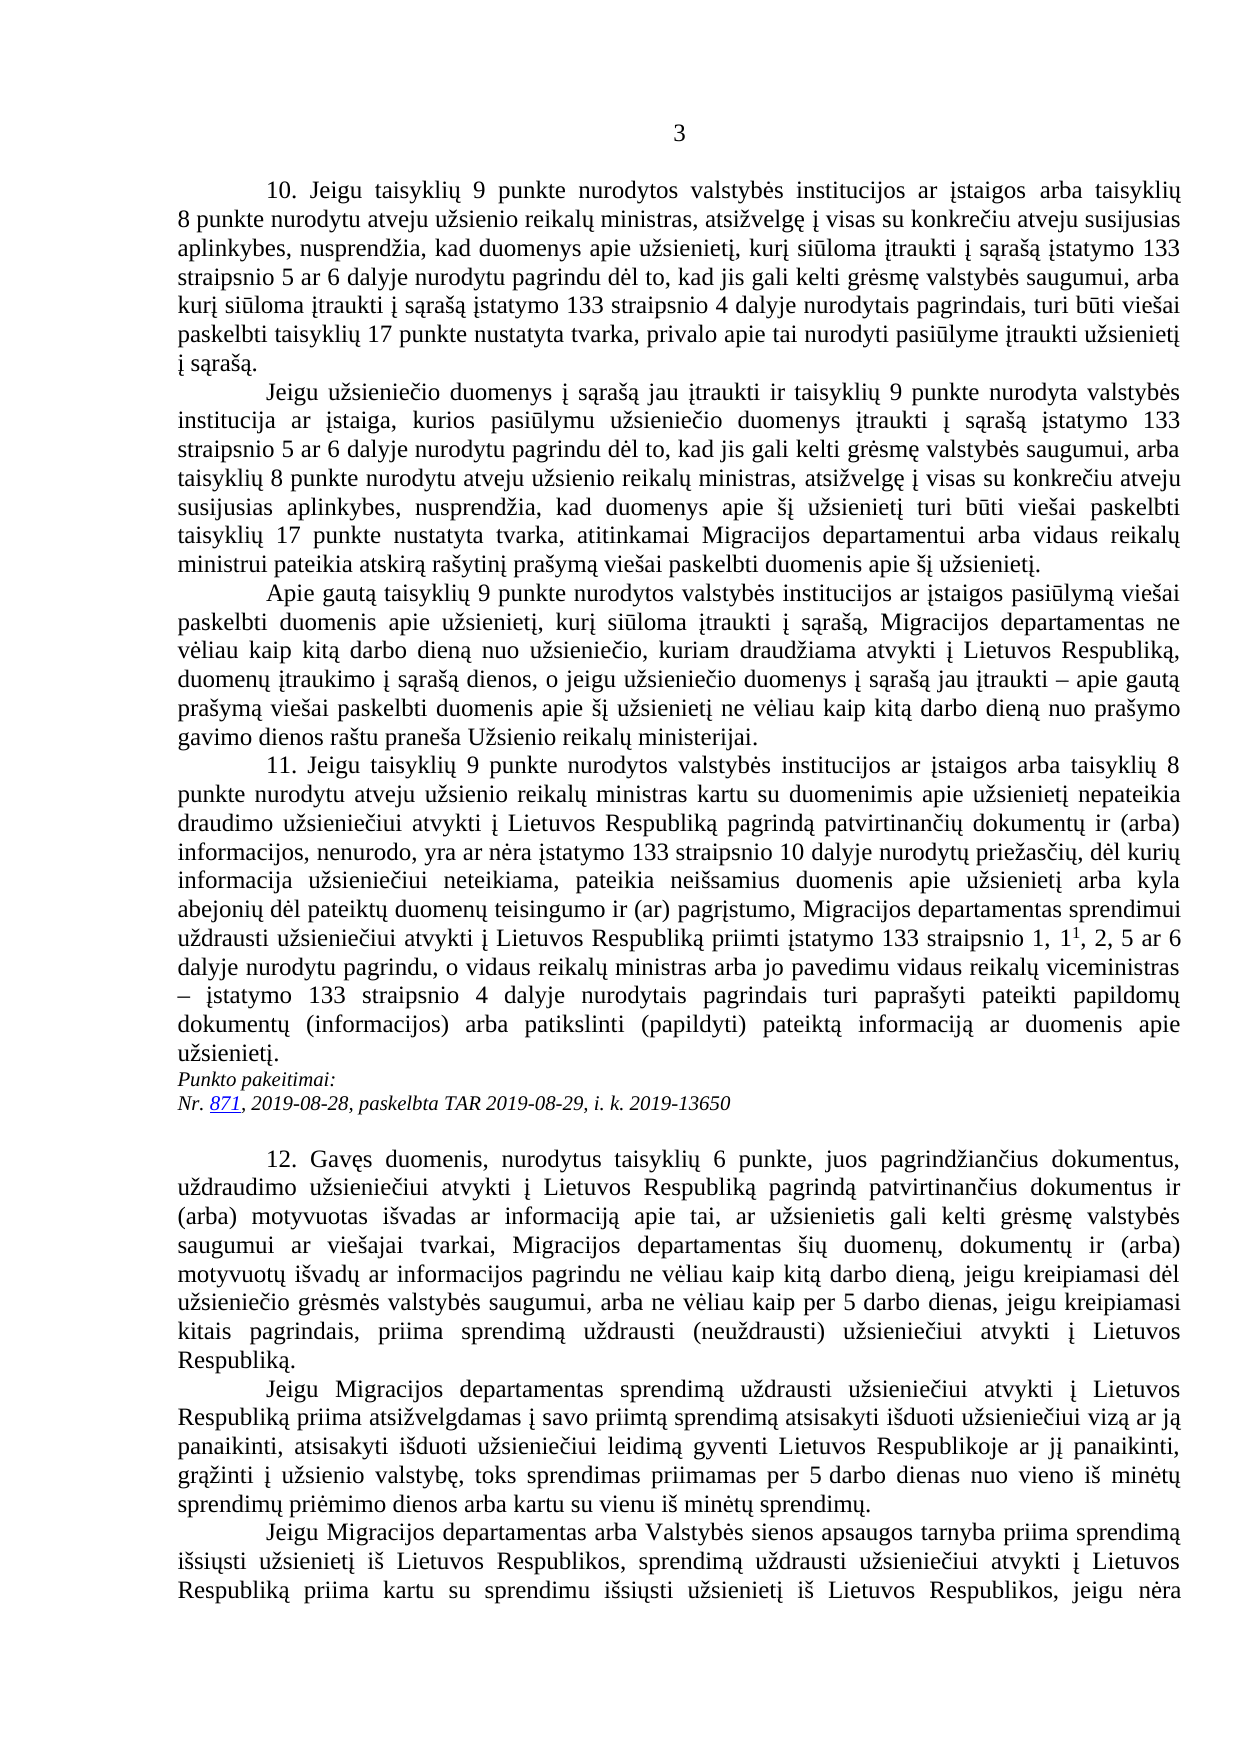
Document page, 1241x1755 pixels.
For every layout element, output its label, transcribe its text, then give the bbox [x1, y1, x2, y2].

text Jeigu užsieniečio duomenys į sąrašą jau įtraukti ir taisyklių 9 punkte nurodyta valstybės institucija ar įstaiga, kurios pasiūlymu užsieniečio duomenys įtraukti į sąrašą įstatymo 133 straipsnio 5 ar 6 dalyje nurodytu pagrindu dėl to, kad jis gali kelti grėsmę valstybės saugumui, arba taisyklių 8 punkte nurodytu atveju užsienio reikalų ministras, atsižvelgę į visas su konkrečiu atveju susijusias aplinkybes, nusprendžia, kad duomenys apie šį užsienietį turi būti viešai paskelbti taisyklių 17 punkte nustatyta tvarka, atitinkamai Migracijos departamentui arba vidaus reikalų ministrui pateikia atskirą rašytinį prašymą viešai paskelbti duomenis apie šį užsienietį. [177, 377, 1181, 578]
text 12. Gavęs duomenis, nurodytus taisyklių 6 punkte, juos pagrindžiančius dokumentus, uždraudimo užsieniečiui atvykti į Lietuvos Respubliką pagrindą patvirtinančius dokumentus ir (arba) motyvuotas išvadas ar informaciją apie tai, ar užsienietis gali kelti grėsmę valstybės saugumui ar viešajai tvarkai, Migracijos departamentas šių duomenų, dokumentų ir (arba) motyvuotų išvadų ar informacijos pagrindu ne vėliau kaip kitą darbo dieną, jeigu kreipiamasi dėl užsieniečio grėsmės valstybės saugumui, arba ne vėliau kaip per 5 darbo dienas, jeigu kreipiamasi kitais pagrindais, priima sprendimą uždrausti (neuždrausti) užsieniečiui atvykti į Lietuvos Respubliką. [177, 1144, 1181, 1374]
text Punkto pakeitimai: [177, 1067, 1181, 1091]
text Jeigu Migracijos departamentas arba Valstybės sienos apsaugos tarnyba priima sprendimą išsiųsti užsienietį iš Lietuvos Respublikos, sprendimą uždrausti užsieniečiui atvykti į Lietuvos Respubliką priima kartu su sprendimu išsiųsti užsienietį iš Lietuvos Respublikos, jeigu nėra [177, 1517, 1181, 1604]
text Apie gautą taisyklių 9 punkte nurodytos valstybės institucijos ar įstaigos pasiūlymą viešai paskelbti duomenis apie užsienietį, kurį siūloma įtraukti į sąrašą, Migracijos departamentas ne vėliau kaip kitą darbo dieną nuo užsieniečio, kuriam draudžiama atvykti į Lietuvos Respubliką, duomenų įtraukimo į sąrašą dienos, o jeigu užsieniečio duomenys į sąrašą jau įtraukti – apie gautą prašymą viešai paskelbti duomenis apie šį užsienietį ne vėliau kaip kitą darbo dieną nuo prašymo gavimo dienos raštu praneša Užsienio reikalų ministerijai. [177, 578, 1181, 751]
text Nr. 871, 2019-08-28, paskelbta TAR 2019-08-29, i. k. 2019-13650 [177, 1091, 1181, 1115]
text Jeigu Migracijos departamentas sprendimą uždrausti užsieniečiui atvykti į Lietuvos Respubliką priima atsižvelgdamas į savo priimtą sprendimą atsisakyti išduoti užsieniečiui vizą ar ją panaikinti, atsisakyti išduoti užsieniečiui leidimą gyventi Lietuvos Respublikoje ar jį panaikinti, grąžinti į užsienio valstybę, toks sprendimas priimamas per 5 darbo dienas nuo vieno iš minėtų sprendimų priėmimo dienos arba kartu su vienu iš minėtų sprendimų. [177, 1374, 1181, 1517]
text 11. Jeigu taisyklių 9 punkte nurodytos valstybės institucijos ar įstaigos arba taisyklių 8 punkte nurodytu atveju užsienio reikalų ministras kartu su duomenimis apie užsienietį nepateikia draudimo užsieniečiui atvykti į Lietuvos Respubliką pagrindą patvirtinančių dokumentų ir (arba) informacijos, nenurodo, yra ar nėra įstatymo 133 straipsnio 10 dalyje nurodytų priežasčių, dėl kurių informacija užsieniečiui neteikiama, pateikia neišsamius duomenis apie užsienietį arba kyla abejonių dėl pateiktų duomenų teisingumo ir (ar) pagrįstumo, Migracijos departamentas sprendimui uždrausti užsieniečiui atvykti į Lietuvos Respubliką priimti įstatymo 133 straipsnio 1, 11, 2, 5 ar 6 dalyje nurodytu pagrindu, o vidaus reikalų ministras arba jo pavedimu vidaus reikalų viceministras – įstatymo 133 straipsnio 4 dalyje nurodytais pagrindais turi paprašyti pateikti papildomų dokumentų (informacijos) arba patikslinti (papildyti) pateiktą informaciją ar duomenis apie užsienietį. [177, 751, 1181, 1067]
text 10. Jeigu taisyklių 9 punkte nurodytos valstybės institucijos ar įstaigos arba taisyklių 8 punkte nurodytu atveju užsienio reikalų ministras, atsižvelgę į visas su konkrečiu atveju susijusias aplinkybes, nusprendžia, kad duomenys apie užsienietį, kurį siūloma įtraukti į sąrašą įstatymo 133 straipsnio 5 ar 6 dalyje nurodytu pagrindu dėl to, kad jis gali kelti grėsmę valstybės saugumui, arba kurį siūloma įtraukti į sąrašą įstatymo 133 straipsnio 4 dalyje nurodytais pagrindais, turi būti viešai paskelbti taisyklių 17 punkte nustatyta tvarka, privalo apie tai nurodyti pasiūlyme įtraukti užsienietį į sąrašą. [177, 176, 1181, 377]
